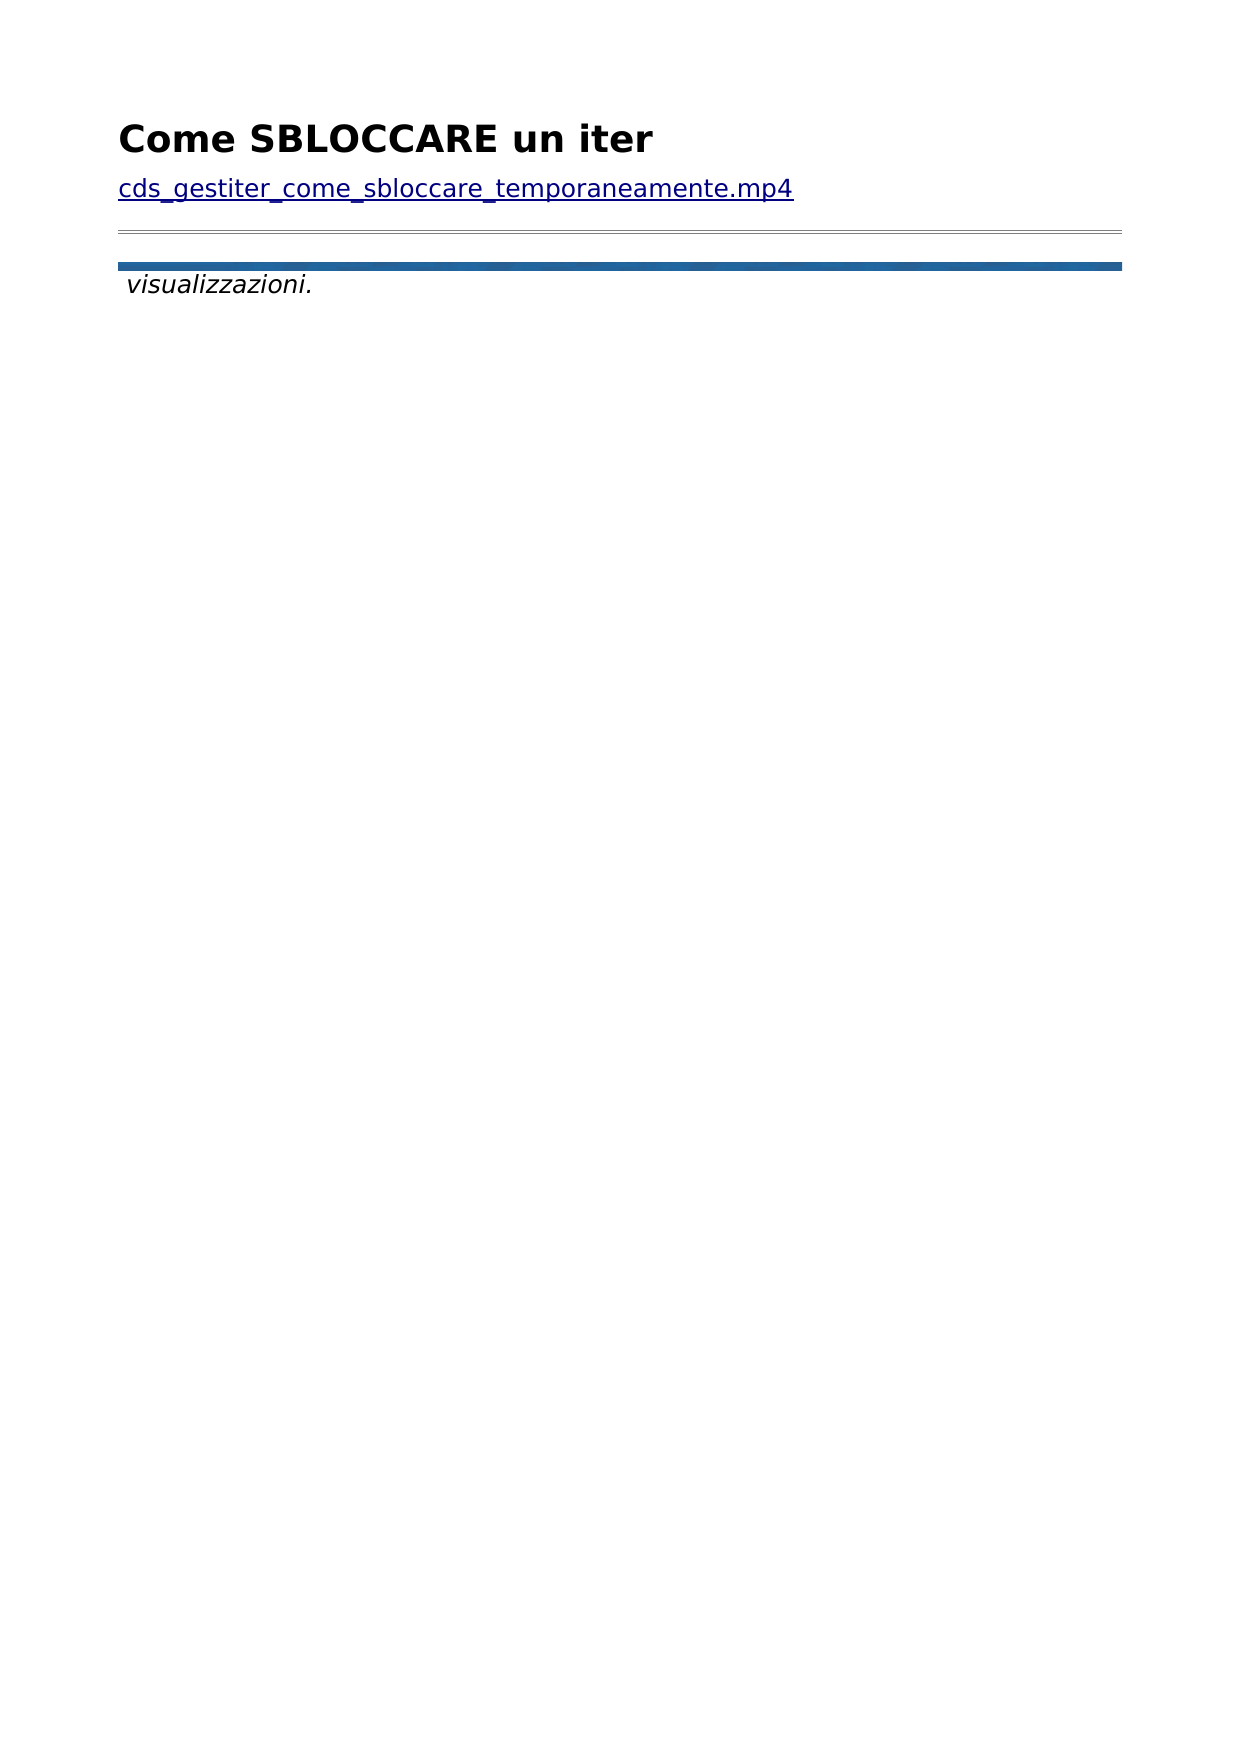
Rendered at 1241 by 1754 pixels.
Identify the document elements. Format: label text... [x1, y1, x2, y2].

picture [118, 262, 1123, 271]
text cds_gestiter_come_sbloccare_temporaneamente.mp4 [118, 174, 1122, 203]
subtitle Come SBLOCCARE un iter [118, 118, 1122, 162]
text visualizzazioni. [118, 271, 1122, 300]
